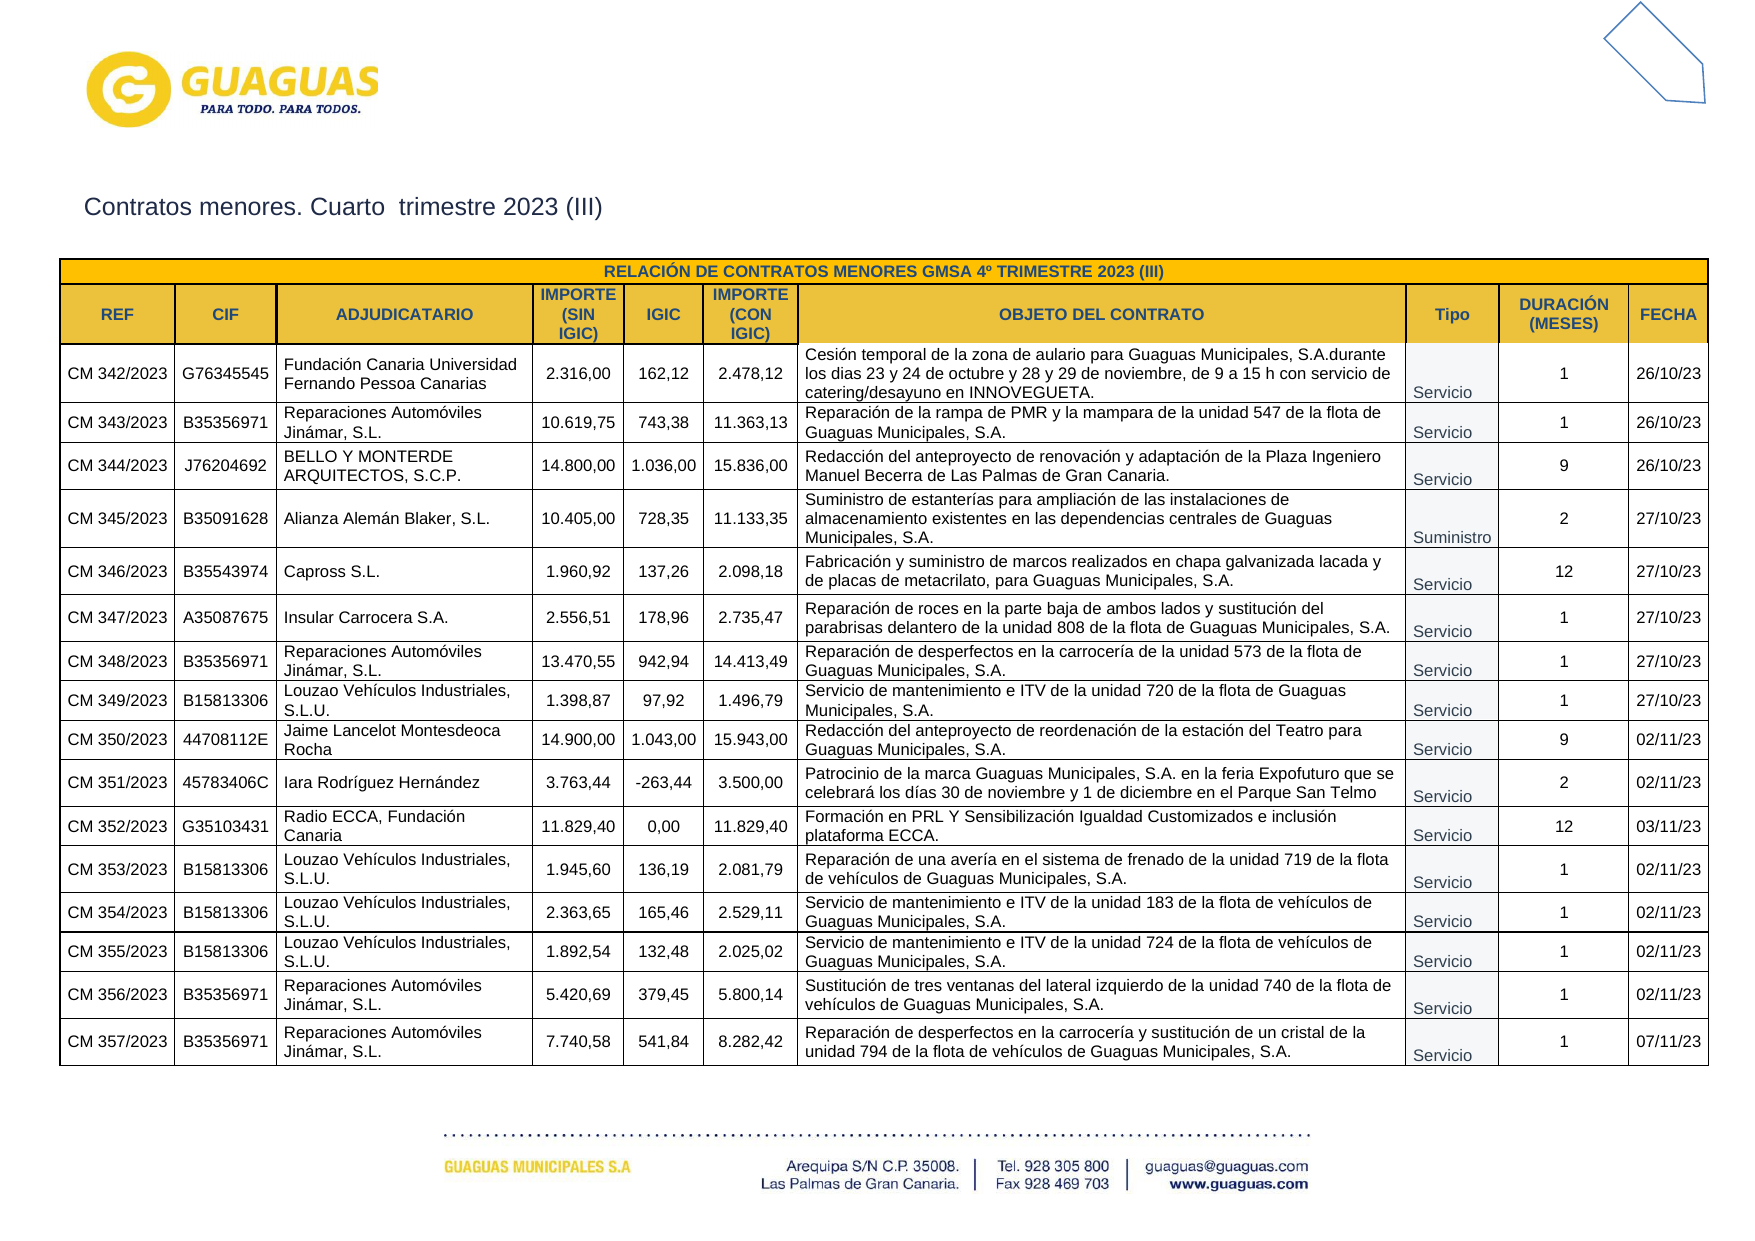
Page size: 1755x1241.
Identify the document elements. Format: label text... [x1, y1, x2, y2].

table_cell Servicio [1406, 760, 1498, 806]
table_cell Fabricación y suministro de marcos realizados en chapa galvanizada lacada y de placas de metacrilato, para Guaguas Municipales, S.A. [798, 548, 1405, 594]
table_cell Radio ECCA, Fundación Canaria [277, 807, 532, 845]
table_cell 1 [1499, 595, 1628, 641]
table_cell CM 353/2023 [61, 846, 174, 892]
table_cell 10.619,75 [533, 403, 623, 442]
table_cell 2.735,47 [704, 595, 797, 641]
table_cell Alianza Alemán Blaker, S.L. [277, 490, 532, 547]
table_cell Tipo [1407, 285, 1498, 343]
table_cell Servicio [1406, 548, 1498, 594]
table_cell Louzao Vehículos Industriales, S.L.U. [277, 933, 532, 971]
table_cell BELLO Y MONTERDE ARQUITECTOS, S.C.P. [277, 443, 532, 488]
text Contratos menores. Cuarto trimestre 2023 (III) [84, 192, 1694, 220]
table_cell Servicio de mantenimiento e ITV de la unidad 724 de la flota de vehículos de Guaguas Municipales, S.A. [798, 933, 1405, 971]
table_cell Formación en PRL Y Sensibilización Igualdad Customizados e inclusión plataforma ECCA. [798, 807, 1405, 845]
table_cell Sustitución de tres ventanas del lateral izquierdo de la unidad 740 de la flota de vehículos de Guaguas Municipales, S.A. [798, 972, 1405, 1018]
table_cell 1 [1499, 343, 1628, 402]
table_cell 1 [1499, 1019, 1628, 1064]
table_cell 27/10/23 [1629, 490, 1708, 547]
table_cell 02/11/23 [1629, 933, 1708, 971]
table_cell Reparación de una avería en el sistema de frenado de la unidad 719 de la flota de vehículos de Guaguas Municipales, S.A. [798, 846, 1405, 892]
table_cell Servicio [1406, 721, 1498, 759]
table_cell 97,92 [624, 681, 703, 719]
table_cell Servicio [1406, 807, 1498, 845]
table_cell IMPORTE (CON IGIC) [704, 285, 797, 343]
table_cell 132,48 [624, 933, 703, 971]
table_cell 7.740,58 [533, 1019, 623, 1064]
table_cell CM 356/2023 [61, 972, 174, 1018]
table_cell Servicio [1406, 972, 1498, 1018]
table_cell Servicio [1406, 343, 1498, 402]
table_cell Servicio [1406, 846, 1498, 892]
table_cell 1.398,87 [533, 681, 623, 719]
table_cell 15.943,00 [704, 721, 797, 759]
table_cell 1.043,00 [624, 721, 703, 759]
table_cell 728,35 [624, 490, 703, 547]
table_cell 162,12 [624, 345, 703, 402]
table_cell Reparación de desperfectos en la carrocería y sustitución de un cristal de la unidad 794 de la flota de vehículos de Guaguas Municipales, S.A. [798, 1019, 1405, 1064]
table_cell Reparación de desperfectos en la carrocería de la unidad 573 de la flota de Guaguas Municipales, S.A. [798, 642, 1405, 680]
table_cell Reparación de la rampa de PMR y la mampara de la unidad 547 de la flota de Guaguas Municipales, S.A. [798, 403, 1405, 442]
table_cell CM 352/2023 [61, 807, 174, 845]
table_cell G35103431 [175, 807, 276, 845]
table_cell 2.025,02 [704, 933, 797, 971]
table_cell 9 [1499, 443, 1628, 488]
table_cell B15813306 [175, 893, 276, 931]
table_cell CIF [176, 285, 275, 343]
table_cell FECHA [1629, 285, 1707, 343]
table_cell 2 [1499, 490, 1628, 547]
table_cell Servicio [1406, 403, 1498, 442]
table_cell 45783406C [175, 760, 276, 806]
table_cell 1.960,92 [533, 548, 623, 594]
table_cell Jaime Lancelot Montesdeoca Rocha [277, 721, 532, 759]
table_cell 2.529,11 [704, 893, 797, 931]
table_cell 5.420,69 [533, 972, 623, 1018]
table_cell Servicio [1406, 642, 1498, 680]
table_cell 1 [1499, 893, 1628, 931]
table_cell Suministro de estanterías para ampliación de las instalaciones de almacenamiento existentes en las dependencias centrales de Guaguas Municipales, S.A. [798, 490, 1405, 547]
table_cell B15813306 [175, 933, 276, 971]
table_cell B15813306 [175, 681, 276, 719]
table_cell -263,44 [624, 760, 703, 806]
table_cell DURACIÓN (MESES) [1500, 285, 1628, 343]
table_cell 02/11/23 [1629, 893, 1708, 931]
table_cell CM 351/2023 [61, 760, 174, 806]
table_cell 02/11/23 [1629, 721, 1708, 759]
table_cell CM 357/2023 [61, 1019, 174, 1064]
table_cell Reparaciones Automóviles Jinámar, S.L. [277, 1019, 532, 1064]
table_cell 541,84 [624, 1019, 703, 1064]
table_cell Iara Rodríguez Hernández [277, 760, 532, 806]
table_cell 743,38 [624, 403, 703, 442]
table_cell Servicio [1406, 1019, 1498, 1064]
table_cell 11.829,40 [704, 807, 797, 845]
table_cell 10.405,00 [533, 490, 623, 547]
table_cell CM 346/2023 [61, 548, 174, 594]
table_cell 1 [1499, 681, 1628, 719]
table_cell CM 342/2023 [61, 345, 174, 402]
table_cell 14.413,49 [704, 642, 797, 680]
table_cell 1.036,00 [624, 443, 703, 488]
table_cell Louzao Vehículos Industriales, S.L.U. [277, 893, 532, 931]
table_cell Servicio [1406, 893, 1498, 931]
table_cell B15813306 [175, 846, 276, 892]
table_cell Servicio de mantenimiento e ITV de la unidad 720 de la flota de Guaguas Municipales, S.A. [798, 681, 1405, 719]
table_cell 14.900,00 [533, 721, 623, 759]
table_cell 11.133,35 [704, 490, 797, 547]
table_cell Reparaciones Automóviles Jinámar, S.L. [277, 403, 532, 442]
table_cell 165,46 [624, 893, 703, 931]
table_cell CM 343/2023 [61, 403, 174, 442]
table_cell Servicio [1406, 443, 1498, 488]
table_cell 2.098,18 [704, 548, 797, 594]
table_cell 15.836,00 [704, 443, 797, 488]
table_cell 2.316,00 [533, 345, 623, 402]
table_cell 2.556,51 [533, 595, 623, 641]
table_cell 27/10/23 [1629, 681, 1708, 719]
table_cell 02/11/23 [1629, 972, 1708, 1018]
table_cell B35356971 [175, 642, 276, 680]
table_cell CM 347/2023 [61, 595, 174, 641]
table_cell 13.470,55 [533, 642, 623, 680]
table_cell 3.763,44 [533, 760, 623, 806]
table_cell J76204692 [175, 443, 276, 488]
table_cell 12 [1499, 807, 1628, 845]
table_cell Louzao Vehículos Industriales, S.L.U. [277, 846, 532, 892]
table_cell Fundación Canaria Universidad Fernando Pessoa Canarias [277, 345, 532, 402]
table_cell 26/10/23 [1629, 403, 1708, 442]
table_cell Redacción del anteproyecto de renovación y adaptación de la Plaza Ingeniero Manuel Becerra de Las Palmas de Gran Canaria. [798, 443, 1405, 488]
table_cell Reparaciones Automóviles Jinámar, S.L. [277, 642, 532, 680]
table_cell 12 [1499, 548, 1628, 594]
table_cell B35091628 [175, 490, 276, 547]
table_cell CM 354/2023 [61, 893, 174, 931]
table_cell 942,94 [624, 642, 703, 680]
table_header RELACIÓN DE CONTRATOS MENORES GMSA 4º TRIMESTRE 2023 (III) [61, 260, 1707, 283]
table_cell CM 348/2023 [61, 642, 174, 680]
table_cell CM 350/2023 [61, 721, 174, 759]
table_cell 1 [1499, 972, 1628, 1018]
table_cell 9 [1499, 721, 1628, 759]
table_cell 27/10/23 [1629, 548, 1708, 594]
table_cell Reparación de roces en la parte baja de ambos lados y sustitución del parabrisas delantero de la unidad 808 de la flota de Guaguas Municipales, S.A. [798, 595, 1405, 641]
table_cell 0,00 [624, 807, 703, 845]
table_cell Servicio [1406, 595, 1498, 641]
table_cell 26/10/23 [1629, 443, 1708, 488]
table_cell ADJUDICATARIO [278, 285, 532, 343]
table_cell A35087675 [175, 595, 276, 641]
table_cell 02/11/23 [1629, 760, 1708, 806]
table_cell CM 345/2023 [61, 490, 174, 547]
table_cell 2.363,65 [533, 893, 623, 931]
table_cell CM 344/2023 [61, 443, 174, 488]
table_cell 1 [1499, 846, 1628, 892]
table_cell Patrocinio de la marca Guaguas Municipales, S.A. en la feria Expofuturo que se celebrará los días 30 de noviembre y 1 de diciembre en el Parque San Telmo [798, 760, 1405, 806]
table_cell 07/11/23 [1629, 1019, 1708, 1064]
table_cell B35356971 [175, 972, 276, 1018]
table_cell 178,96 [624, 595, 703, 641]
table_cell 1 [1499, 933, 1628, 971]
table_cell 1.496,79 [704, 681, 797, 719]
table_cell G76345545 [175, 345, 276, 402]
table_cell 26/10/23 [1629, 343, 1708, 402]
table_cell CM 355/2023 [61, 933, 174, 971]
table_cell 1.892,54 [533, 933, 623, 971]
table_cell Redacción del anteproyecto de reordenación de la estación del Teatro para Guaguas Municipales, S.A. [798, 721, 1405, 759]
table_cell 14.800,00 [533, 443, 623, 488]
table_cell 11.829,40 [533, 807, 623, 845]
table_cell Servicio [1406, 933, 1498, 971]
table_cell 2.081,79 [704, 846, 797, 892]
table_cell 3.500,00 [704, 760, 797, 806]
table_cell Reparaciones Automóviles Jinámar, S.L. [277, 972, 532, 1018]
table_cell Servicio de mantenimiento e ITV de la unidad 183 de la flota de vehículos de Guaguas Municipales, S.A. [798, 893, 1405, 931]
table_cell IMPORTE (SIN IGIC) [534, 285, 623, 343]
table_cell 1.945,60 [533, 846, 623, 892]
table_cell 5.800,14 [704, 972, 797, 1018]
table_cell 1 [1499, 403, 1628, 442]
table_cell 1 [1499, 642, 1628, 680]
table_cell 03/11/23 [1629, 807, 1708, 845]
table_cell IGIC [625, 285, 702, 343]
table_cell 02/11/23 [1629, 846, 1708, 892]
table_cell Cesión temporal de la zona de aulario para Guaguas Municipales, S.A.durante los dias 23 y 24 de octubre y 28 y 29 de noviembre, de 9 a 15 h con servicio de catering/desayuno en INNOVEGUETA. [798, 343, 1405, 402]
table_cell 44708112E [175, 721, 276, 759]
table_cell Suministro [1406, 490, 1498, 547]
table_cell 8.282,42 [704, 1019, 797, 1064]
table_cell B35356971 [175, 1019, 276, 1064]
table_cell Capross S.L. [277, 548, 532, 594]
table_cell 379,45 [624, 972, 703, 1018]
table_cell CM 349/2023 [61, 681, 174, 719]
table_cell 137,26 [624, 548, 703, 594]
table_cell 2 [1499, 760, 1628, 806]
table_cell 27/10/23 [1629, 595, 1708, 641]
table_cell OBJETO DEL CONTRATO [799, 285, 1405, 343]
table_cell REF [61, 285, 174, 343]
table_cell Insular Carrocera S.A. [277, 595, 532, 641]
table_cell 2.478,12 [704, 345, 797, 402]
table_cell 136,19 [624, 846, 703, 892]
table_cell B35356971 [175, 403, 276, 442]
table_cell Servicio [1406, 681, 1498, 719]
table_cell 27/10/23 [1629, 642, 1708, 680]
table_cell 11.363,13 [704, 403, 797, 442]
table_cell Louzao Vehículos Industriales, S.L.U. [277, 681, 532, 719]
table_cell B35543974 [175, 548, 276, 594]
